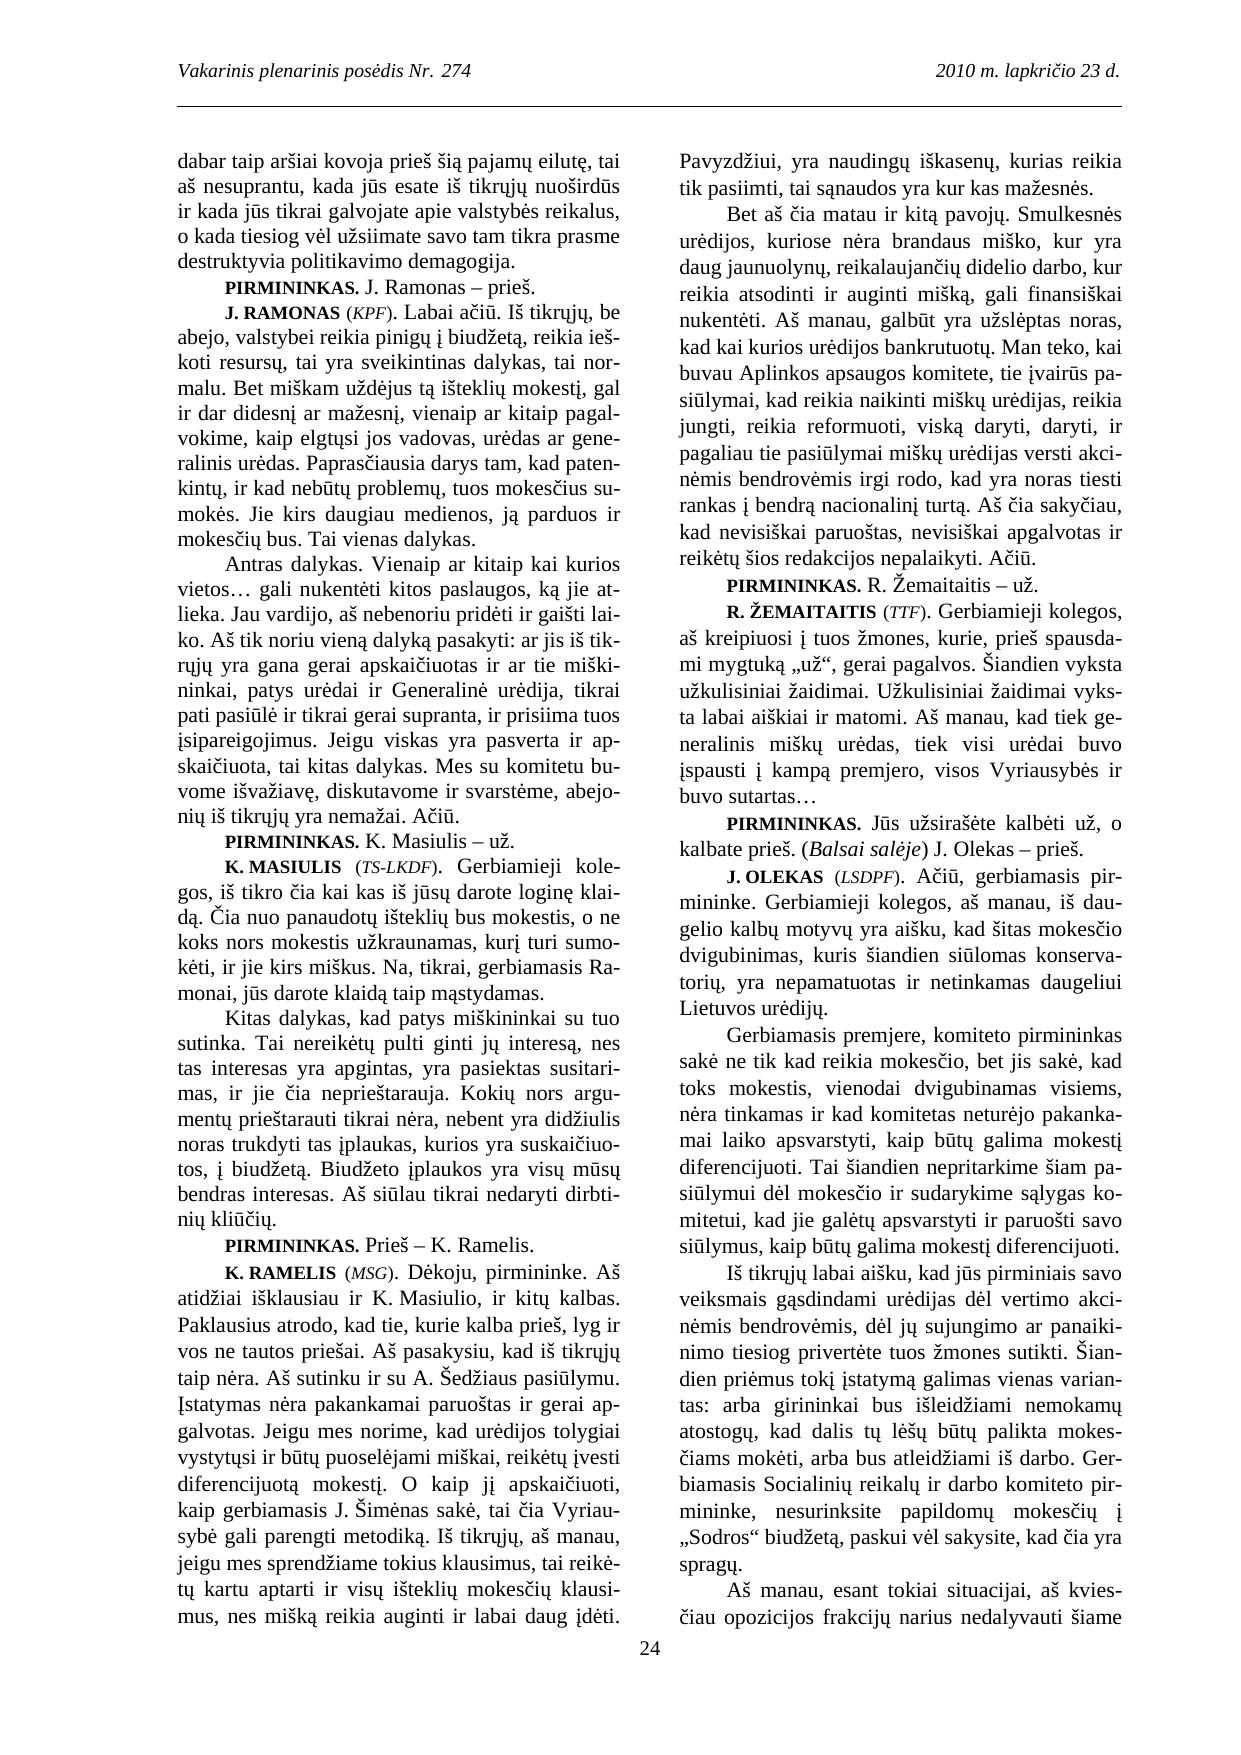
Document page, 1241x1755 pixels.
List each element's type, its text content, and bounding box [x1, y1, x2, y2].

text K. RAMELIS (MSG). Dė­ko­ju, pir­mi­nin­ke. Aš ati­džiai iš­klau­siau ir K. Ma­siu­lio, ir ki­tų kal­bas. Pa­klau­sius at­ro­do, kad tie, ku­rie kal­ba prieš, lyg ir vos ne tau­tos prie­šai. Aš pa­sa­ky­siu, kad iš tik­rų­jų taip nė­ra. Aš su­tin­ku ir su A. Še­džiaus pa­siū­ly­mu. Įsta­ty­mas nė­ra pa­kan­ka­mai pa­ruoš­tas ir ge­rai ap­gal­vo­tas. Jei­gu mes no­ri­me, kad urė­di­jos to­ly­giai vys­ty­tų­si ir bū­tų puo­se­lė­ja­mi miš­kai, rei­kė­tų įves­ti di­fe­ren­ci­juo­tą mo­kes­tį. O kaip jį ap­skai­čiuo­ti, kaip ger­bia­ma­sis J. Ši­mė­nas sa­kė, tai čia Vy­riau­sy­bė ga­li pa­reng­ti me­to­di­ką. Iš tik­rų­jų, aš ma­nau, jei­gu mes spren­džia­me to­kius klau­si­mus, tai rei­kė­tų kar­tu ap­tar­ti ir vi­sų iš­tek­lių mo­kes­čių klau­si­mus, nes miš­ką rei­kia au­gin­ti ir la­bai daug įdė­ti. [177, 1258, 620, 1628]
text Ant­ras da­ly­kas. Vie­naip ar ki­taip kai ku­rios vie­tos… ga­li nu­ken­tė­ti ki­tos pa­slau­gos, ką jie at­lie­ka. Jau var­di­jo, aš ne­be­no­riu pri­dė­ti ir gaiš­ti lai­ko. Aš tik no­riu vie­ną da­ly­ką pa­sa­ky­ti: ar jis iš tik­rų­jų yra ga­na ge­rai ap­skai­čiuo­tas ir ar tie miš­ki­nin­kai, pa­tys urė­dai ir Ge­ne­ra­li­nė urė­di­ja, tik­rai pa­ti pa­siū­lė ir tik­rai ge­rai su­pran­ta, ir pri­si­i­ma tuos įsi­pa­rei­go­ji­mus. Jei­gu vis­kas yra pa­sver­ta ir ap­skai­čiuo­ta, tai ki­tas da­ly­kas. Mes su ko­mi­te­tu bu­vo­me iš­va­žia­vę, dis­ku­ta­vo­me ir svars­tė­me, abe­jo­nių iš tik­rų­jų yra ne­ma­žai. Ačiū. [177, 551, 620, 828]
text Ger­bia­ma­sis prem­je­re, ko­mi­te­to pir­mi­nin­kas sa­kė ne tik kad rei­kia mo­kes­čio, bet jis sa­kė, kad toks mo­kes­tis, vie­no­dai dvi­gu­bi­na­mas vi­siems, nė­ra tin­ka­mas ir kad ko­mi­te­tas ne­tu­rė­jo pa­kan­ka­mai lai­ko ap­svars­ty­ti, kaip bū­tų ga­li­ma mo­kes­tį di­fe­ren­ci­juo­ti. Tai šian­dien ne­pri­tar­ki­me šiam pa­siū­ly­mui dėl mo­kes­čio ir su­da­ry­ki­me są­ly­gas ko­mi­te­tui, kad jie ga­lė­tų ap­svars­ty­ti ir pa­ruoš­ti sa­vo siū­ly­mus, kaip bū­tų ga­li­ma mo­kes­tį di­fe­ren­ci­juo­ti. [679, 1021, 1122, 1259]
text Aš ma­nau, esant to­kiai si­tu­a­ci­jai, aš kvies­čiau opo­zi­ci­jos frak­ci­jų na­rius ne­da­ly­vau­ti šia­me [679, 1576, 1122, 1629]
text PIRMININKAS. Prieš – K. Ra­me­lis. [177, 1232, 620, 1258]
text R. ŽEMAITAITIS (TTF). Ger­bia­mie­ji ko­le­gos, aš krei­piuo­si į tuos žmo­nes, ku­rie, prieš spaus­da­mi myg­tu­ką „už“, ge­rai pa­gal­vos. Šian­dien vyks­ta už­ku­li­si­niai žai­di­mai. Už­ku­li­si­niai žai­di­mai vyks­ta la­bai aiš­kiai ir ma­to­mi. Aš ma­nau, kad tiek ge­ne­ra­li­nis miš­kų urė­das, tiek vi­si urė­dai bu­vo įspaus­ti į kam­pą prem­je­ro, vi­sos Vy­riau­sy­bės ir bu­vo su­tar­tas… [679, 597, 1122, 809]
text Pa­vyz­džiui, yra nau­din­gų iš­ka­se­nų, ku­rias rei­kia tik pa­si­im­ti, tai są­nau­dos yra kur kas ma­žes­nės. [679, 148, 1122, 201]
text PIRMININKAS. J. Ra­mo­nas – prieš. [177, 274, 620, 299]
text K. MASIULIS (TS-LKDF). Ger­bia­mie­ji ko­le­gos, iš tik­ro čia kai kas iš jū­sų da­ro­te lo­gi­nę klai­dą. Čia nuo pa­nau­do­tų iš­tek­lių bus mo­kes­tis, o ne koks nors mo­kes­tis už­krau­na­mas, ku­rį tu­ri su­mo­kė­ti, ir jie kirs miš­kus. Na, tik­rai, ger­bia­ma­sis Ra­mo­nai, jūs da­ro­te klai­dą taip mąs­ty­da­mas. [177, 853, 620, 1005]
text PIRMININKAS. K. Ma­siu­lis – už. [177, 828, 620, 853]
text PIRMININKAS. R. Že­mai­tai­tis – už. [679, 571, 1122, 597]
text Bet aš čia ma­tau ir ki­tą pa­vo­jų. Smul­kes­nės urė­di­jos, ku­rio­se nė­ra bran­daus miš­ko, kur yra daug jau­nuo­ly­nų, rei­ka­lau­jan­čių di­de­lio dar­bo, kur rei­kia at­so­din­ti ir au­gin­ti miš­ką, ga­li fi­nan­siš­kai nu­ken­tė­ti. Aš ma­nau, gal­būt yra už­slėp­tas no­ras, kad kai ku­rios urė­di­jos ban­kru­tuo­tų. Man te­ko, kai bu­vau Ap­lin­kos ap­sau­gos ko­mi­te­te, tie įvai­rūs pa­siū­ly­mai, kad rei­kia nai­kin­ti miš­kų urė­di­jas, rei­kia jung­ti, rei­kia re­for­muo­ti, vis­ką da­ry­ti, da­ry­ti, ir pa­ga­liau tie pa­siū­ly­mai miš­kų urė­di­jas vers­ti ak­ci­nė­mis ben­dro­vė­mis ir­gi ro­do, kad yra no­ras ties­ti ran­kas į ben­drą na­cio­na­li­nį tur­tą. Aš čia sa­ky­čiau, kad ne­vi­siš­kai pa­ruoš­tas, ne­vi­siš­kai ap­gal­vo­tas ir rei­kė­tų šios re­dak­ci­jos ne­pa­lai­ky­ti. Ačiū. [679, 201, 1122, 571]
text da­bar taip ar­šiai ko­vo­ja prieš šią pa­ja­mų ei­lu­tę, tai aš ne­su­pran­tu, ka­da jūs esa­te iš tik­rų­jų nuo­šir­dūs ir ka­da jūs tik­rai gal­vo­ja­te apie vals­ty­bės rei­ka­lus, o ka­da tie­siog vėl už­si­i­ma­te sa­vo tam tik­ra pras­me de­struk­ty­via po­li­ti­ka­vi­mo de­ma­go­gi­ja. [177, 148, 620, 274]
text PIRMININKAS. Jūs už­si­ra­šė­te kal­bė­ti už, o kal­ba­te prieš. (Bal­sai sa­lė­je) J. Ole­kas – prieš. [679, 809, 1122, 862]
text J. OLEKAS (LSDPF). Ačiū, ger­bia­ma­sis pir­mi­nin­ke. Ger­bia­mie­ji ko­le­gos, aš ma­nau, iš dau­ge­lio kal­bų mo­ty­vų yra aiš­ku, kad ši­tas mo­kes­čio dvi­gu­bi­ni­mas, ku­ris šian­dien siū­lo­mas kon­ser­va­to­rių, yra ne­pa­ma­tuo­tas ir ne­tin­ka­mas dau­ge­liui Lie­tu­vos urė­di­jų. [679, 862, 1122, 1021]
text Ki­tas da­ly­kas, kad pa­tys miš­ki­nin­kai su tuo su­tin­ka. Tai ne­rei­kė­tų pul­ti gin­ti jų in­te­re­są, nes tas in­te­re­sas yra ap­gin­tas, yra pa­siek­tas su­si­ta­ri­mas, ir jie čia ne­pri­eš­ta­rau­ja. Ko­kių nors ar­gu­men­tų prieš­ta­rau­ti tik­rai nė­ra, ne­bent yra di­džiu­lis no­ras truk­dy­ti tas įplau­kas, ku­rios yra su­skai­čiuo­tos, į biu­dže­tą. Biu­dže­to įplau­kos yra vi­sų mū­sų ben­dras in­te­re­sas. Aš siū­lau tik­rai ne­da­ry­ti dirb­ti­nių kliū­čių. [177, 1005, 620, 1232]
text J. RAMONAS (KPF). La­bai ačiū. Iš tik­rų­jų, be abe­jo, vals­ty­bei rei­kia pi­ni­gų į biu­dže­tą, rei­kia ieš­ko­ti re­sur­sų, tai yra svei­kin­ti­nas da­ly­kas, tai nor­ma­lu. Bet miš­kam už­dė­jus tą iš­tek­lių mo­kes­tį, gal ir dar di­des­nį ar ma­žes­nį, vie­naip ar ki­taip pa­gal­vo­ki­me, kaip elg­tų­si jos va­do­vas, urė­das ar ge­ne­ra­li­nis urė­das. Pa­pras­čiau­sia da­rys tam, kad pa­ten­kin­tų, ir kad ne­bū­tų pro­ble­mų, tuos mo­kes­čius su­mo­kės. Jie kirs dau­giau me­die­nos, ją par­duos ir mo­kes­čių bus. Tai vie­nas da­ly­kas. [177, 299, 620, 551]
text Iš tik­rų­jų la­bai aiš­ku, kad jūs pir­mi­niais sa­vo veiks­mais gąs­din­da­mi urė­di­jas dėl ver­ti­mo ak­ci­nė­mis ben­dro­vė­mis, dėl jų su­jun­gi­mo ar pa­nai­ki­ni­mo tie­siog pri­ver­tė­te tuos žmo­nes su­tik­ti. Šian­dien pri­ėmus to­kį įsta­ty­mą ga­li­mas vie­nas va­rian­tas: ar­ba gi­ri­nin­kai bus iš­lei­džia­mi ne­mo­ka­mų atos­to­gų, kad da­lis tų lė­šų bū­tų pa­lik­ta mo­kes­čiams mo­kė­ti, ar­ba bus at­lei­džia­mi iš dar­bo. Ger­bia­ma­sis So­cia­li­nių rei­ka­lų ir dar­bo ko­mi­te­to pir­mi­nin­ke, ne­su­rink­si­te pa­pil­do­mų mo­kes­čių į „Sod­ros“ biu­dže­tą, pas­kui vėl sa­ky­si­te, kad čia yra spra­gų. [679, 1259, 1122, 1576]
